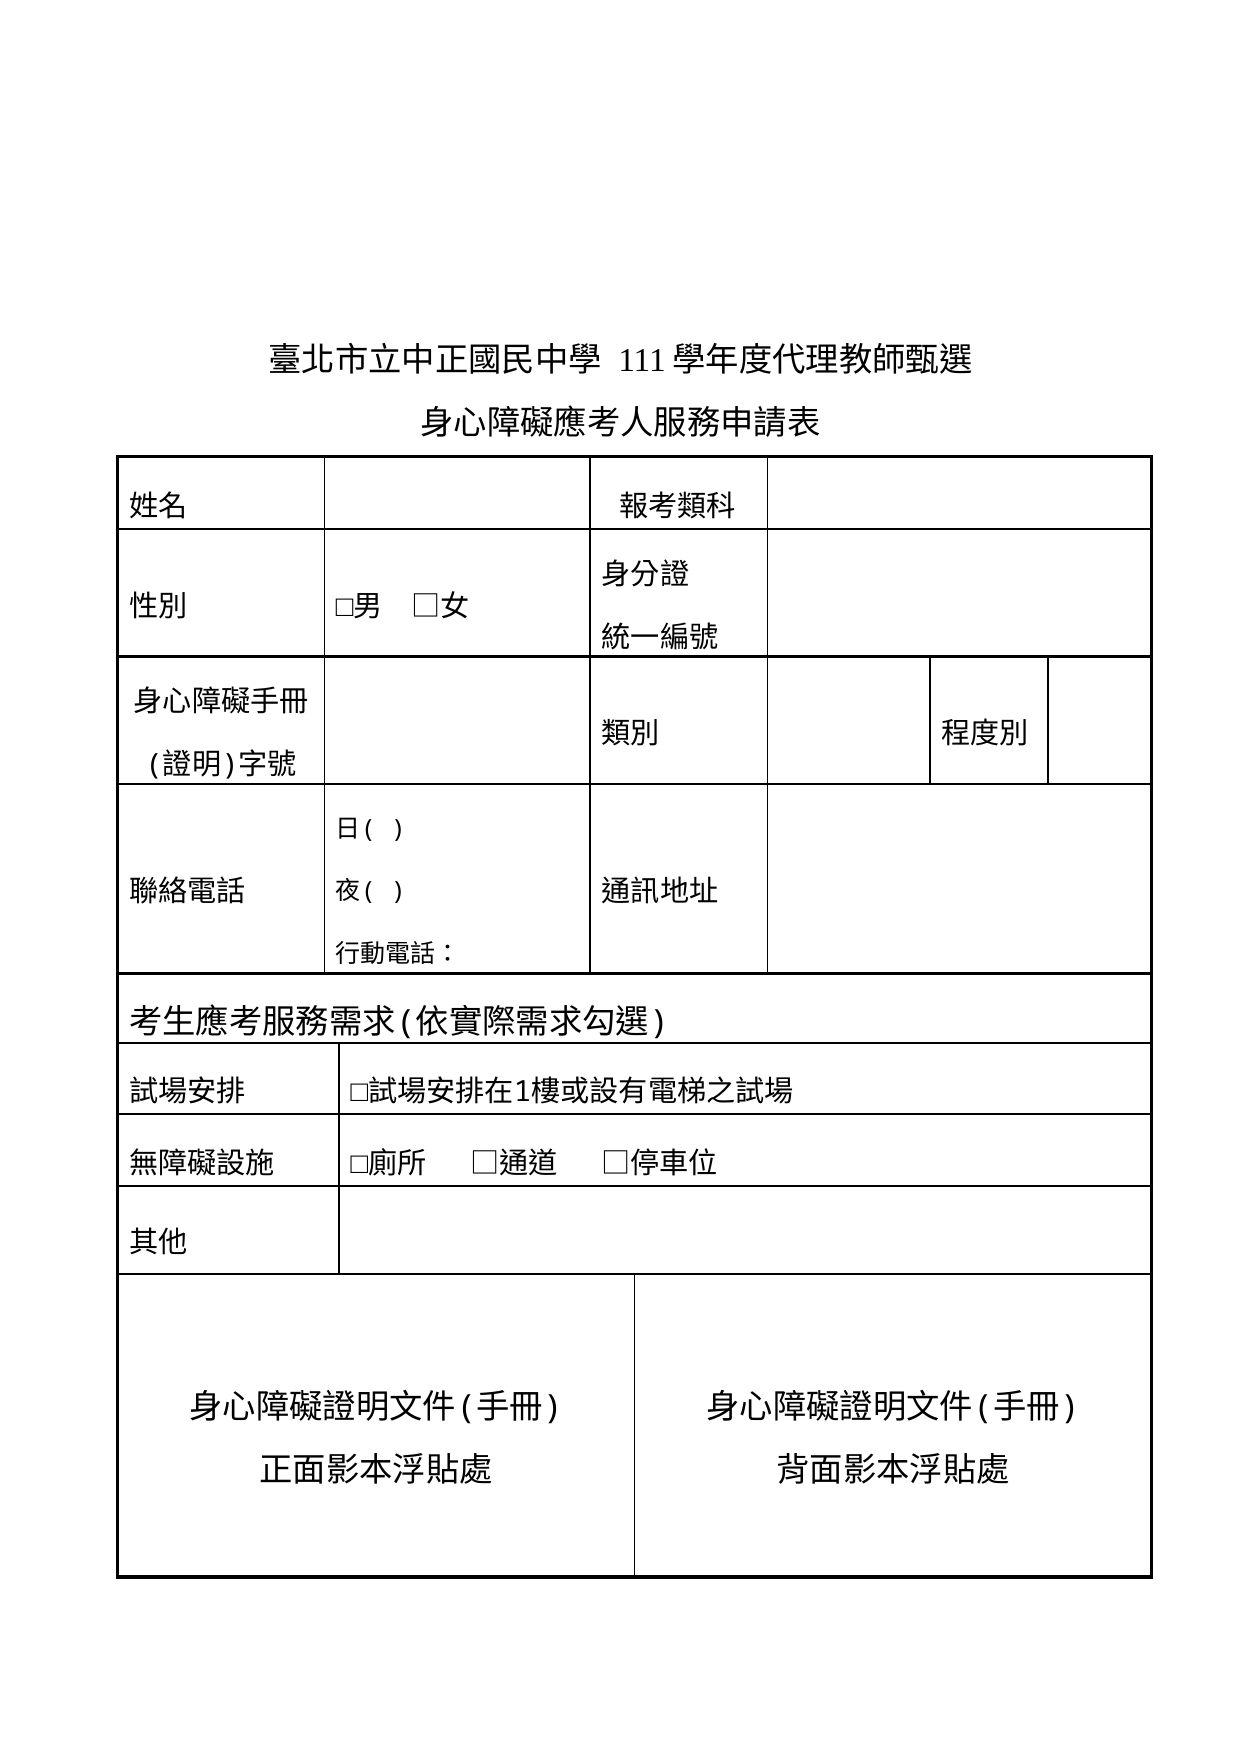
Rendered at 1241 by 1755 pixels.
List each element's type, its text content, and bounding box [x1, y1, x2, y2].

table_header [768, 458, 1150, 528]
table_cell □男 □女 [325, 530, 589, 655]
table_cell 聯絡電話 [119, 785, 324, 972]
table_cell 身心障礙手冊(證明)字號 [119, 658, 324, 782]
table_header [325, 458, 589, 528]
table_cell □廁所 □通道 □停車位 [340, 1115, 1150, 1185]
table_header 姓名 [119, 458, 324, 528]
table_cell [340, 1187, 1150, 1273]
table_header 報考類科 [591, 458, 767, 528]
table_cell 考生應考服務需求(依實際需求勾選) [119, 975, 1150, 1042]
text 身心障礙應考人服務申請表 [47, 378, 1193, 441]
table_cell [325, 658, 589, 782]
table_cell 身心障礙證明文件(手冊) 正面影本浮貼處 [119, 1275, 634, 1575]
table_cell 其他 [119, 1187, 338, 1273]
text 臺北市立中正國民中學 111學年度代理教師甄選 [47, 316, 1193, 378]
table_cell 試場安排 [119, 1044, 338, 1113]
table_cell 身心障礙證明文件(手冊) 背面影本浮貼處 [635, 1275, 1150, 1575]
table_cell □試場安排在1樓或設有電梯之試場 [340, 1044, 1150, 1113]
table_cell 程度別 [931, 658, 1047, 782]
table_cell 日( ) 夜( ) 行動電話： [325, 785, 589, 972]
table_cell [1049, 658, 1150, 782]
table_cell 通訊地址 [591, 785, 767, 972]
table_cell [768, 530, 1150, 655]
table_cell 性別 [119, 530, 324, 655]
table_cell 無障礙設施 [119, 1115, 338, 1185]
table_cell [768, 658, 929, 782]
table_cell [768, 785, 1150, 972]
table_cell 身分證 統一編號 [591, 530, 767, 655]
table_cell 類別 [591, 658, 767, 782]
